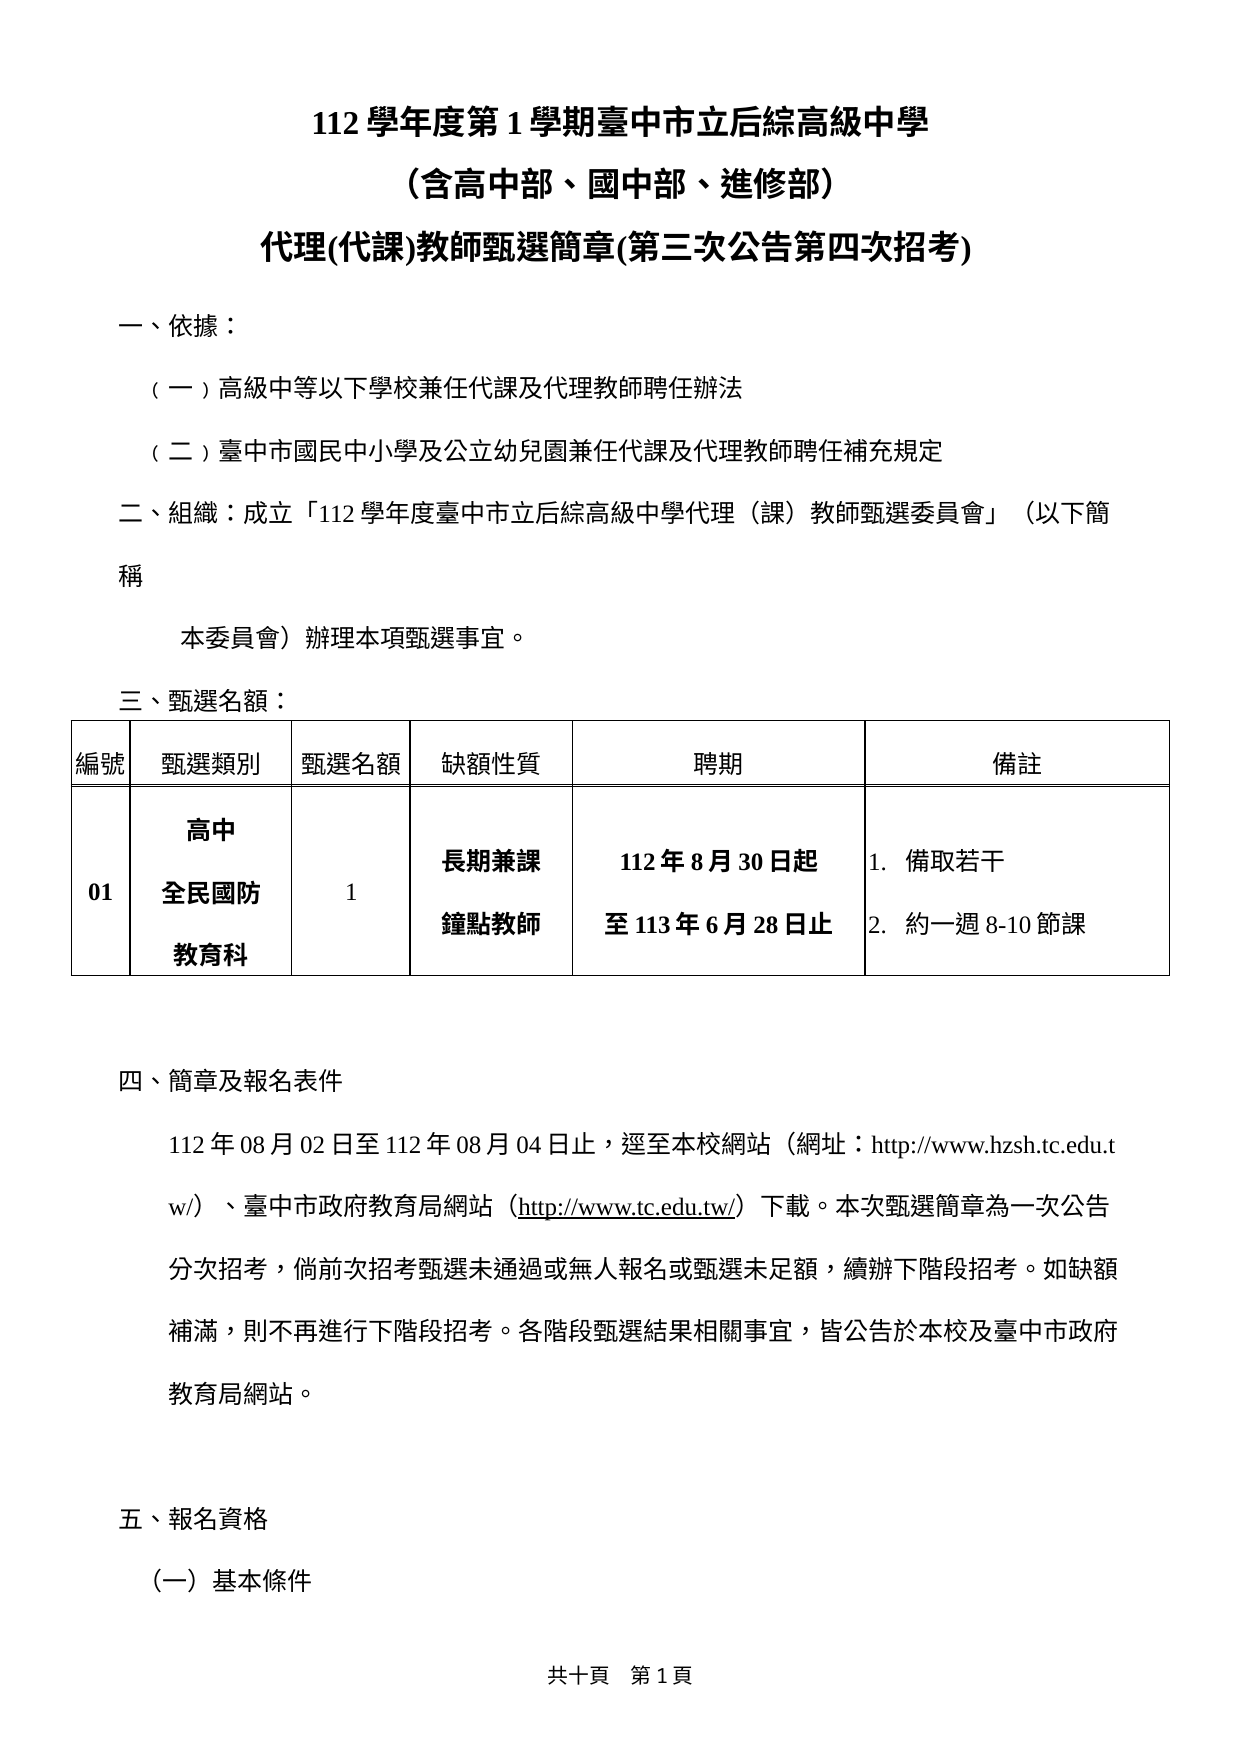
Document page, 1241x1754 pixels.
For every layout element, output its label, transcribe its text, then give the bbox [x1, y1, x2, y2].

text 三、甄選名額： [118, 658, 1122, 720]
table_header 甄選名額 [292, 721, 409, 784]
text 112學年度第1學期臺中市立后綜高級中學 [118, 78, 1122, 141]
table_cell 01 [72, 787, 129, 974]
table_cell 高中 全民國防 教育科 [131, 787, 291, 974]
table_cell 112年8月30日起 至113年6月28日止 [573, 787, 864, 974]
table_header 甄選類別 [131, 721, 291, 784]
text 五、報名資格 [118, 1476, 1122, 1538]
text 一、依據： [118, 283, 1122, 345]
table_cell 備取若干 約一週8-10節課 [866, 787, 1169, 974]
text （一）基本條件 [118, 1538, 1122, 1601]
text 本委員會）辦理本項甄選事宜。 [118, 595, 1122, 658]
table_header 備註 [866, 721, 1169, 784]
table_header 聘期 [573, 721, 864, 784]
table_header 編號 [72, 721, 129, 784]
table_cell 1 [292, 787, 409, 974]
table_cell 長期兼課 鐘點教師 [411, 787, 572, 974]
text ﹙二﹚臺中市國民中小學及公立幼兒園兼任代課及代理教師聘任補充規定 [143, 408, 1122, 470]
table_header 缺額性質 [411, 721, 572, 784]
text （含高中部、國中部、進修部） [118, 141, 1122, 203]
text ﹙一﹚高級中等以下學校兼任代課及代理教師聘任辦法 [143, 345, 1122, 408]
text 四、簡章及報名表件 112年08月02日至112年08月04日止，逕至本校網站（網址：http://www.hzsh.tc.edu.tw/）、臺中市政府教育局網站（http://www.tc.edu.tw/）下載。本次甄選簡章為一次公告分次招考，倘前次招考甄選未通過或無人報名或甄選未足額，續辦下階段招考。如缺額補滿，則不再進行下階段招考。各階段甄選結果相關事宜，皆公告於本校及臺中市政府教育局網站。 [118, 1038, 1122, 1413]
text 二、組織：成立「112學年度臺中市立后綜高級中學代理（課）教師甄選委員會」（以下簡稱 [118, 470, 1122, 595]
text 代理(代課)教師甄選簡章(第三次公告第四次招考) [118, 203, 1122, 266]
